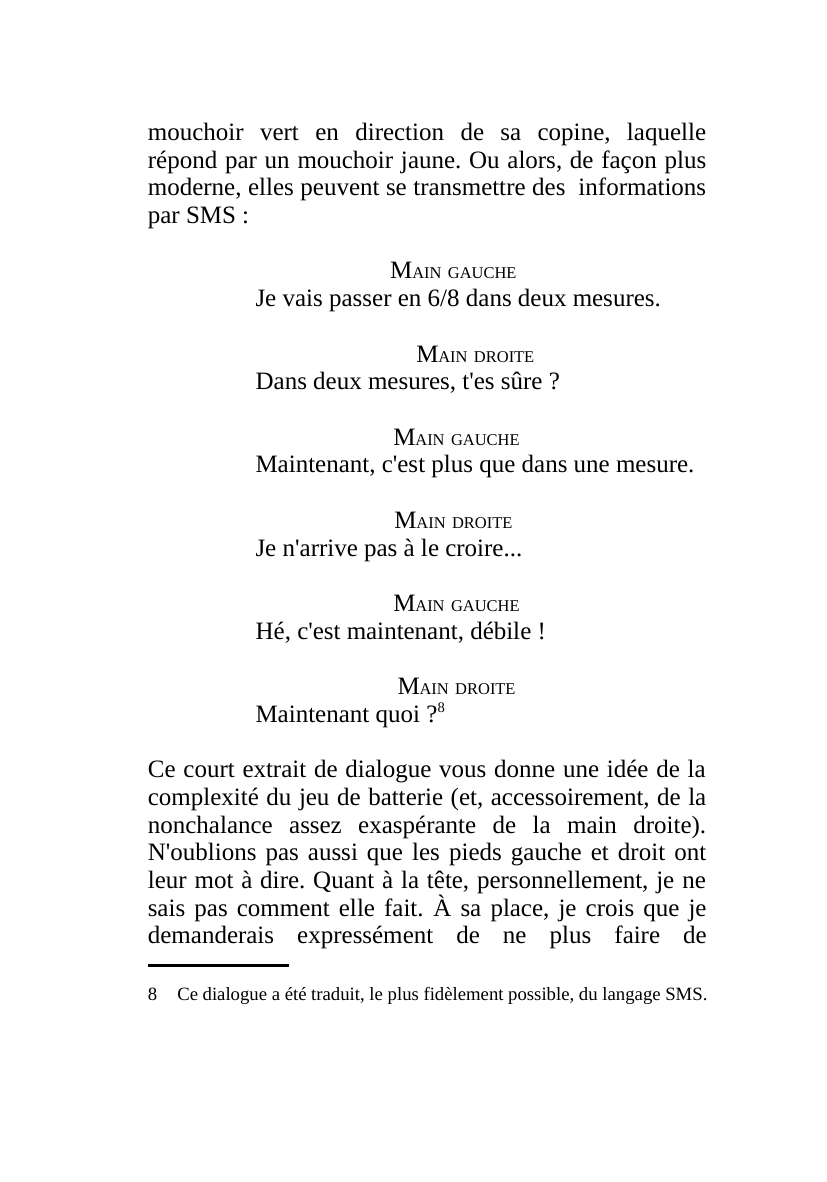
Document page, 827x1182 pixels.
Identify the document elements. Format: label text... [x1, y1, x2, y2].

text Je vais passer en 6/8 dans deux mesures. [205, 284, 707, 340]
text Main droite [205, 644, 707, 700]
text Main gauche [205, 229, 707, 284]
text Main droite [205, 478, 707, 534]
text Main gauche [205, 395, 707, 451]
text mouchoir vert en direction de sa copine, laquelle répond par un mouchoir jaune. Ou alors, de façon plus moderne, elles peuvent se transmettre des informations par SMS : [148, 118, 707, 229]
text Dans deux mesures, t'es sûre ? [205, 367, 707, 395]
text Je n'arrive pas à le croire... [205, 534, 707, 561]
text Main droite [205, 340, 707, 367]
text Maintenant, c'est plus que dans une mesure. [205, 451, 707, 478]
text Hé, c'est maintenant, débile ! [205, 617, 707, 644]
text Main gauche [205, 561, 707, 617]
text Ce court extrait de dialogue vous donne une idée de la complexité du jeu de batterie (et, accessoirement, de la nonchalance assez exaspérante de la main droite). N'oublions pas aussi que les pieds gauche et droit ont leur mot à dire. Quant à la tête, personnellement, je ne sais pas comment elle fait. À sa place, je crois que je demanderais expressément de ne plus faire de prog‑rock, ni aucune musique incluant de la batterie. Éventuellement, si on me suppliait, j'accepterais d'assurer le jeu de grosse caisse dans une fanfare spécialisée en slow‑funk. Et pas à temps plein. Car dans ces histoires d'indépendance, la tête se voit attribuer un rôle impossible : elle doit être un membre indépendant tout en assurant la coordination de l'ensemble des membres. Pas question pour elle de se laisser contaminer par la cymbale de charleston et de passer, ainsi, un morceau entier à ouvrir et fermer la bouche, par un phénomène, funeste, de mimétisme. Imaginez une tête qui ne pourrait faire autrement que de caler ses mouvements sur les baguettes au moment des roulements de caisse claire... ou la tête cymbalisée, ou la tête-batterie qui s'imaginerait dotée d'un menton grosse caisse, d'un nez caisse claire, d'oreilles cymbales, de dents toms, de lèvres charleston et d'une langue... langue. Imaginez cette tête‑batterie au moment du démontage. Sentir, comme ça, ses dents dévissées par un technicien de scène aux doigts – et on ne peut, lui en faire le reproche – sales et visqueux. Donc, s'il vous plaît, laissons l'indépendance des membres aux batteurs, dont c'est le métier, et qui parviennent, on ne sait comment, à survivre à tous ces chamboulements. Non je n'ai pas sous‑entendu que les batteurs de prog‑rock étaient des machines à la froide précision métronomique, des psychopathes provisoirement absents de l'univers du meurtre, des robots humanoïdes aux yeux rouges luminescents. Tout ça, ce sont des racontars colportés par de vieilles femmes superstitieuses, le soir, autour de la cheminée, dans les tristes cabanes des marais. Vieilles femmes coiffées de fichus. Tristes cabanes perdues dans la brume malsaine. Mais cabanes mystérieuses et fantastiques. Et les vieilles femmes aussi. De même que leurs filles jeunes, autistes, belles et diaphanes, souvent vêtues de chemises de nuit blanches et longues en gaze transparente. Et aussi leurs chiens au curieux mufles de cochons et aux fronts plantés de petites cornes. Et les cadavres de corbeaux morts (oui morts, oui cadavres) crucifiés sur la porte du frigo. Et les bijoux maudits, datant du mariage de ces vieilles femmes, bijoux qui luisent, sournoisement, sur le velours défraîchi d'un coussin rouge sang brodé du slogan « Vive le Président René Coty ». Un univers que nous, à PaillasSon, on connaît bien. Moi, comme vous le savez, j'écris les paroles du groupe. Eh bien, de temps en temps, j'aime explorer cet univers et donner vie à un royaume extraordinaire, emberlificoté et clair‑obscur de forêts enchantées où vivent des trolls, des nains, des sorcières, des fées, des dragons qui s'entassent les uns sur les autres dans des histoires complexes où, à la fin, le torque sacré des anciens rois de Kølgor vient résoudre tous les problèmes (alors que le démiurge Ptũh tentait d'égarer tout le monde avec un morceau de la vraie croix du Christ). Je vous donne un exemple, pour que vous compreniez bien dans quelle optique je travaille, et ce, sans porter aucune paire de lunettes. [148, 728, 707, 949]
text Maintenant quoi ? [205, 700, 707, 728]
text Ce dialogue a été traduit, le plus fidèlement possible, du langage SMS. [148, 983, 709, 1004]
